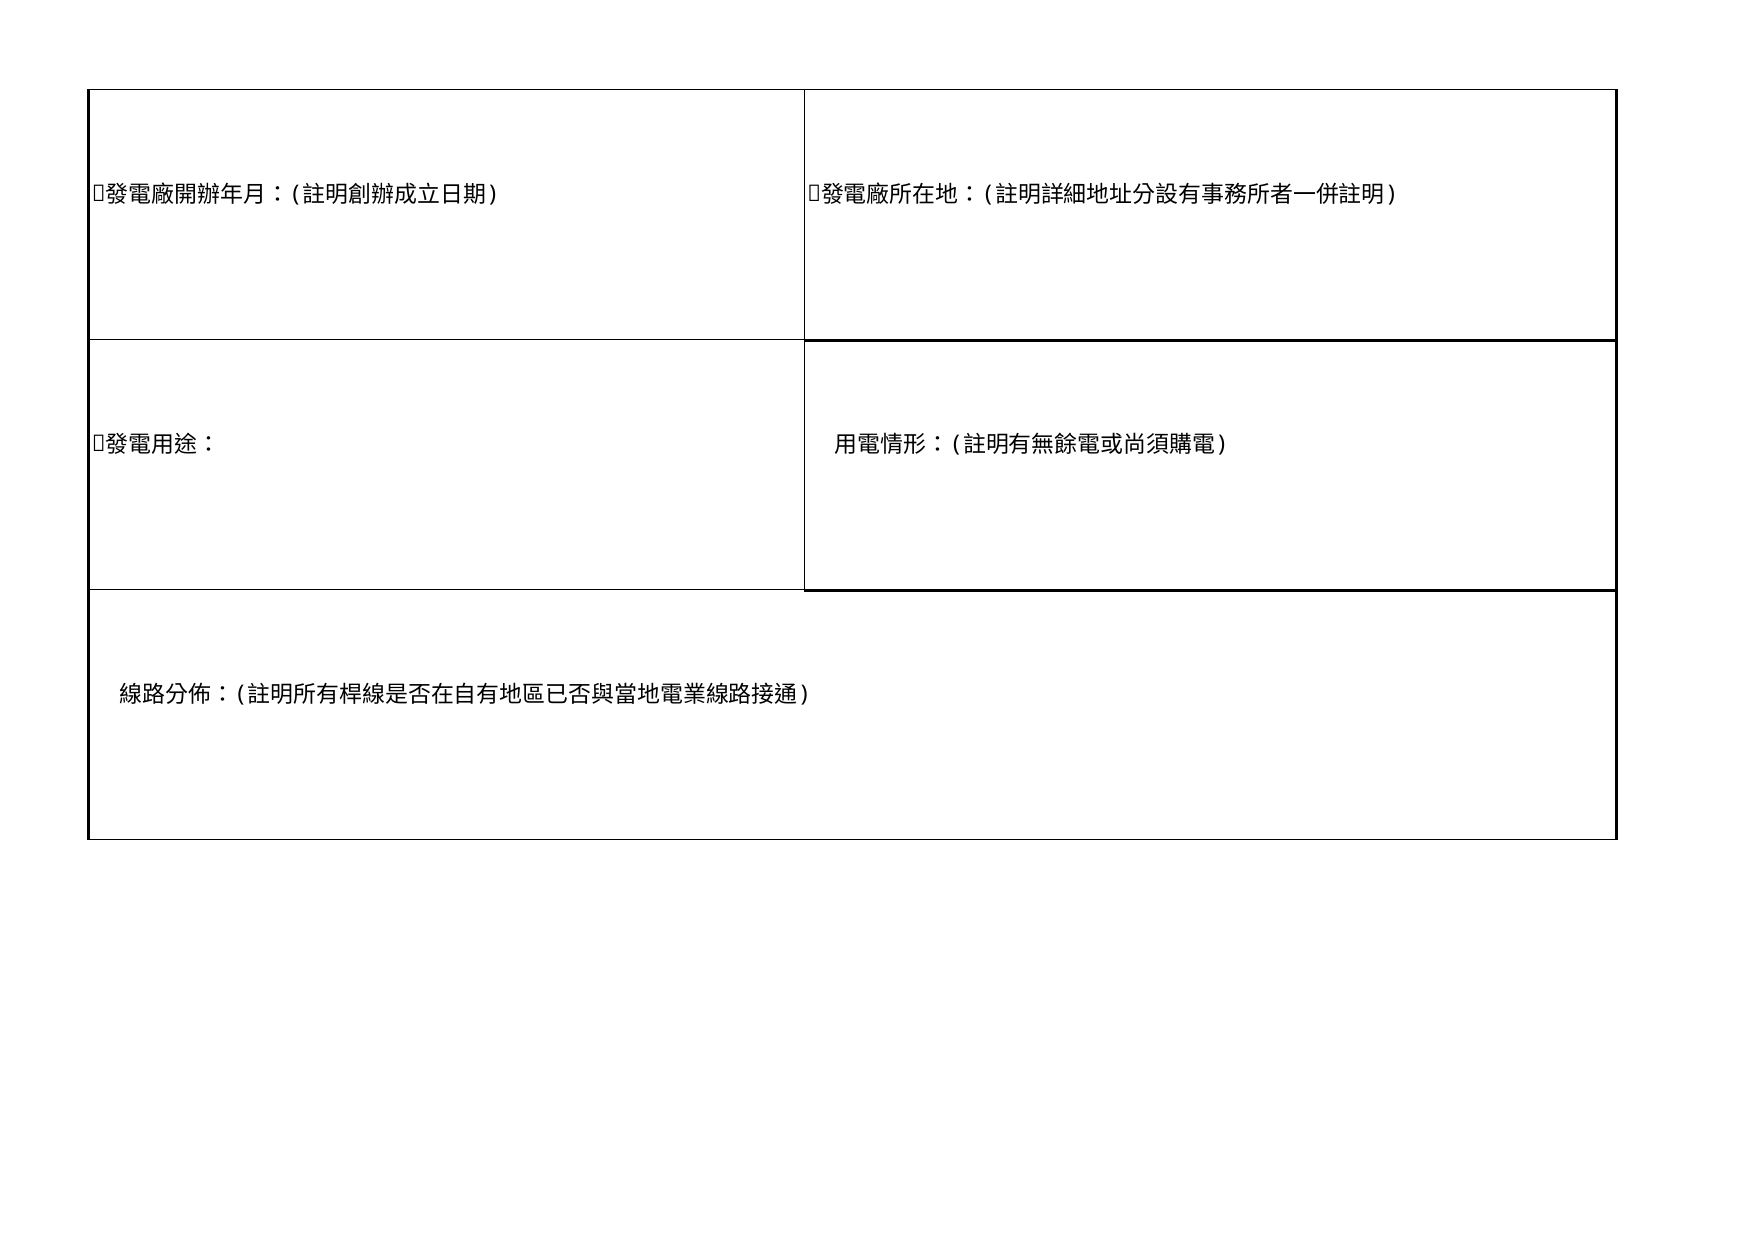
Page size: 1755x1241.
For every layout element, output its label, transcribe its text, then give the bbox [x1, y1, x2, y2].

table_cell 發電用途： [90, 340, 804, 589]
table_cell 發電廠所在地：(註明詳細地址分設有事務所者一併註明) [805, 90, 1615, 339]
table_cell 發電廠開辦年月：(註明創辦成立日期) [90, 90, 804, 339]
table_cell 線路分佈：(註明所有桿線是否在自有地區已否與當地電業線路接通) [90, 590, 1615, 839]
table_cell 用電情形：(註明有無餘電或尚須購電) [805, 342, 1615, 589]
